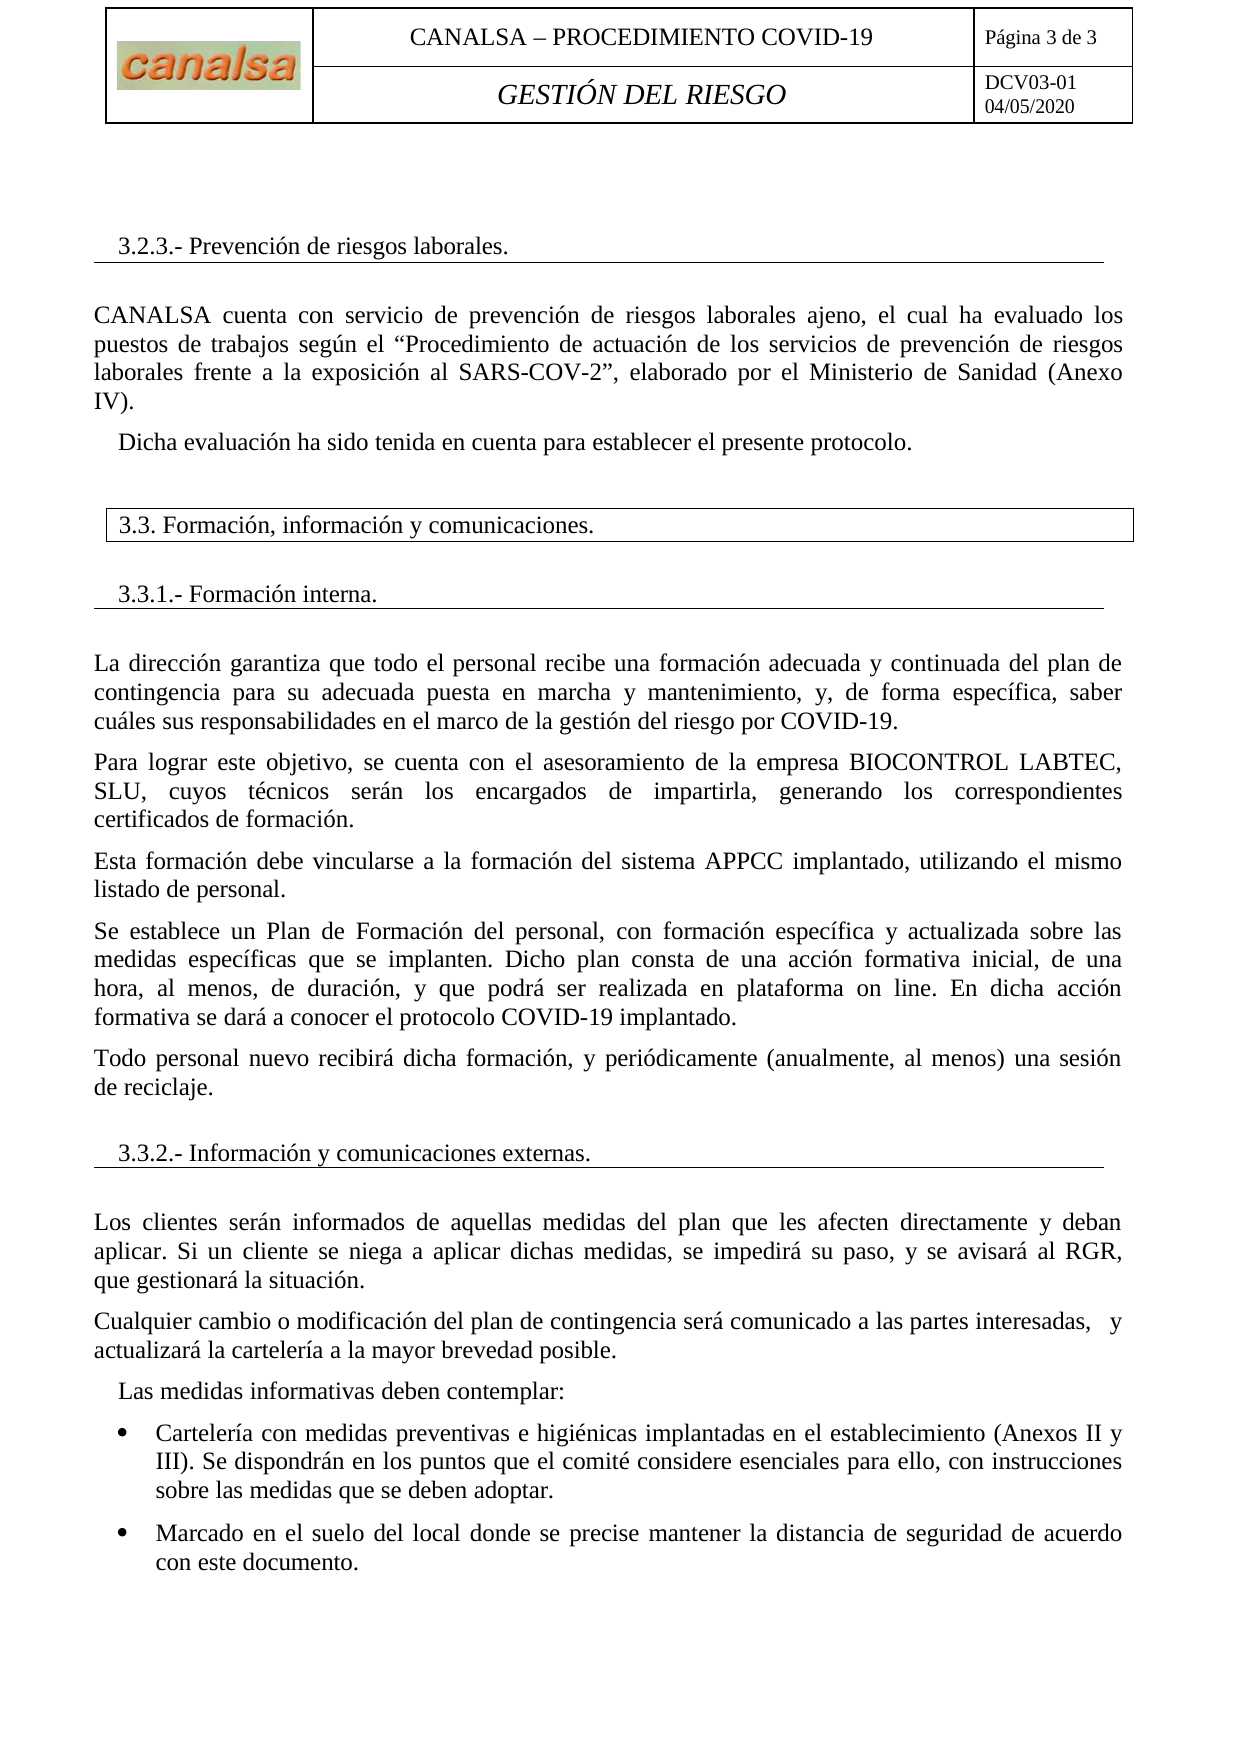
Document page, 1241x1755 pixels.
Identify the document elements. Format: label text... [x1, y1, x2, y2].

text Esta formación debe vincularse a la formación del sistema APPCC implantado, utilizando el mismo listado de personal. [94, 846, 1123, 903]
table_header [107, 9, 312, 122]
text Los clientes serán informados de aquellas medidas del plan que les afecten directamente y deban aplicar. Si un cliente se niega a aplicar dichas medidas, se impedirá su paso, y se avisará al RGR, que gestionará la situación. [94, 1207, 1123, 1294]
text Cualquier cambio o modificación del plan de contingencia será comunicado a las partes interesadas, y actualizará la cartelería a la mayor brevedad posible. [94, 1306, 1122, 1364]
text Se establece un Plan de Formación del personal, con formación específica y actualizada sobre las medidas específicas que se implanten. Dicho plan consta de una acción formativa inicial, de una hora, al menos, de duración, y que podrá ser realizada en plataforma on line. En dicha acción formativa se dará a conocer el protocolo COVID-19 implantado. [94, 916, 1122, 1031]
text 3.3.1.- Formación interna. [118, 579, 1145, 608]
text Para lograr este objetivo, se cuenta con el asesoramiento de la empresa BIOCONTROL LABTEC, SLU, cuyos técnicos serán los encargados de impartirla, generando los correspondientes certificados de formación. [94, 747, 1123, 833]
text Las medidas informativas deben contemplar: [118, 1376, 1145, 1405]
text La dirección garantiza que todo el personal recibe una formación adecuada y continuada del plan de contingencia para su adecuada puesta en marcha y mantenimiento, y, de forma específica, saber cuáles sus responsabilidades en el marco de la gestión del riesgo por COVID-19. [94, 648, 1123, 734]
table_header Página 3 de 3 [975, 9, 1132, 66]
table_cell GESTIÓN DEL RIESGO [314, 67, 973, 122]
text Dicha evaluación ha sido tenida en cuenta para establecer el presente protocolo. [118, 427, 1145, 456]
table_cell DCV03-01 04/05/2020 [975, 67, 1132, 122]
text 3.2.3.- Prevención de riesgos laborales. [118, 231, 1145, 259]
table_header CANALSA – PROCEDIMIENTO COVID-19 [314, 9, 973, 66]
text 3.3. Formación, información y comunicaciones. [118, 510, 1133, 539]
text Todo personal nuevo recibirá dicha formación, y periódicamente (anualmente, al menos) una sesión de reciclaje. [94, 1043, 1122, 1101]
list Marcado en el suelo del local donde se precise mantener la distancia de seguridad de acuerdo con este documento. [118, 1519, 1122, 1576]
text CANALSA cuenta con servicio de prevención de riesgos laborales ajeno, el cual ha evaluado los puestos de trabajos según el “Procedimiento de actuación de los servicios de prevención de riesgos laborales frente a la exposición al SARS-COV-2”, elaborado por el Ministerio de Sanidad (Anexo IV). [94, 300, 1123, 415]
text 3.3.2.- Información y comunicaciones externas. [118, 1138, 1145, 1167]
list Cartelería con medidas preventivas e higiénicas implantadas en el establecimiento (Anexos II y III). Se dispondrán en los puntos que el comité considere esenciales para ello, con instrucciones sobre las medidas que se deben adoptar. [118, 1418, 1123, 1504]
